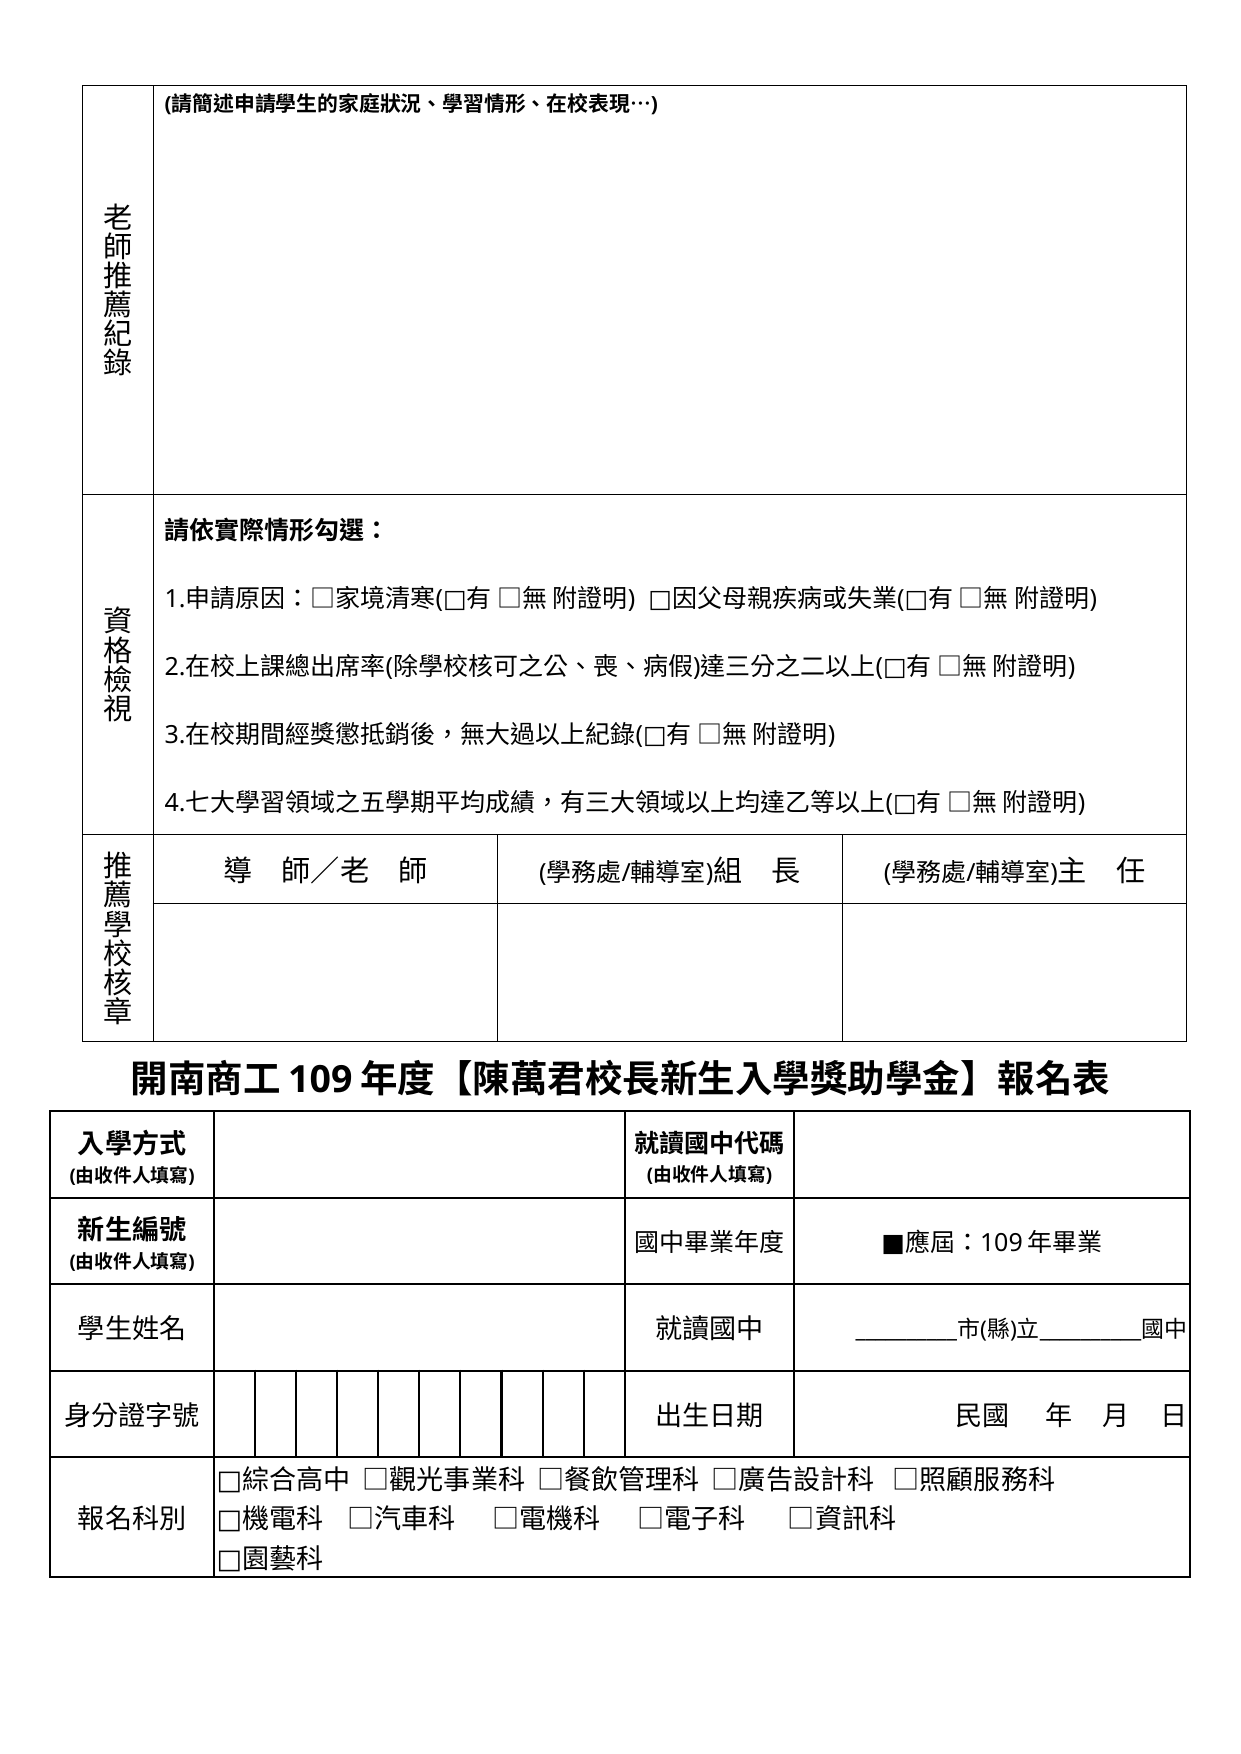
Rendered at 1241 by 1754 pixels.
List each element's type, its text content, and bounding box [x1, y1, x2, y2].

table_cell [215, 1372, 254, 1456]
table_cell [843, 904, 1186, 1041]
table_cell 新生編號 (由收件人填寫) [51, 1199, 213, 1283]
table_cell __________市(縣)立__________國中 [795, 1285, 1189, 1369]
table_cell 學生姓名 [51, 1285, 213, 1369]
table_cell 出生日期 [626, 1372, 793, 1456]
table_cell 身分證字號 [51, 1372, 213, 1456]
table_cell (請簡述申請學生的家庭狀況、學習情形、在校表現…) [154, 86, 1186, 493]
table_cell ■應屆：109年畢業 [795, 1199, 1189, 1283]
table_cell 推薦學校核章 [83, 835, 153, 1041]
table_cell (學務處/輔導室)主 任 [843, 835, 1186, 903]
table_cell [297, 1372, 336, 1456]
table_cell 國中畢業年度 [626, 1199, 793, 1283]
table_cell 民國 年 月 日 [795, 1372, 1189, 1456]
table_cell [154, 904, 497, 1041]
table_cell 導 師／老 師 [154, 835, 497, 903]
table_cell [338, 1372, 377, 1456]
table_cell [498, 904, 842, 1041]
table_header [795, 1112, 1189, 1197]
table_header 入學方式 (由收件人填寫) [51, 1112, 213, 1197]
table_cell 就讀國中 [626, 1285, 793, 1369]
table_header 就讀國中代碼 (由收件人填寫) [626, 1112, 793, 1197]
table_cell 資格檢視 [83, 495, 153, 834]
table_cell [585, 1372, 624, 1456]
table_cell [215, 1199, 624, 1283]
table_cell □綜合高中 □觀光事業科 □餐飲管理科 □廣告設計科 □照顧服務科 □機電科 □汽車科 □電機科 □電子科 □資訊科 □園藝科 [215, 1458, 1189, 1576]
table_cell 請依實際情形勾選： 1.申請原因：□家境清寒(□有 □無 附證明) □因父母親疾病或失業(□有 □無 附證明) 2.在校上課總出席率(除學校核可之公、喪、病假)達三分之二以上(□有 □無 附證明) 3.在校期間經獎懲抵銷後，無大過以上紀錄(□有 □無 附證明) 4.七大學習領域之五學期平均成績，有三大領域以上均達乙等以上(□有 □無 附證明) [154, 495, 1186, 834]
table_cell [256, 1372, 295, 1456]
table_cell 報名科別 [51, 1458, 213, 1576]
table_cell [544, 1372, 583, 1456]
table_cell (學務處/輔導室)組 長 [498, 835, 842, 903]
table_cell 老師推薦紀錄 [83, 86, 153, 493]
table_cell [420, 1372, 459, 1456]
table_header [215, 1112, 624, 1197]
table_cell [379, 1372, 418, 1456]
table_cell [461, 1372, 500, 1456]
text 開南商工109年度【陳萬君校長新生入學獎助學金】報名表 [83, 1042, 1157, 1110]
table_cell [503, 1372, 542, 1456]
table_cell [215, 1285, 624, 1369]
